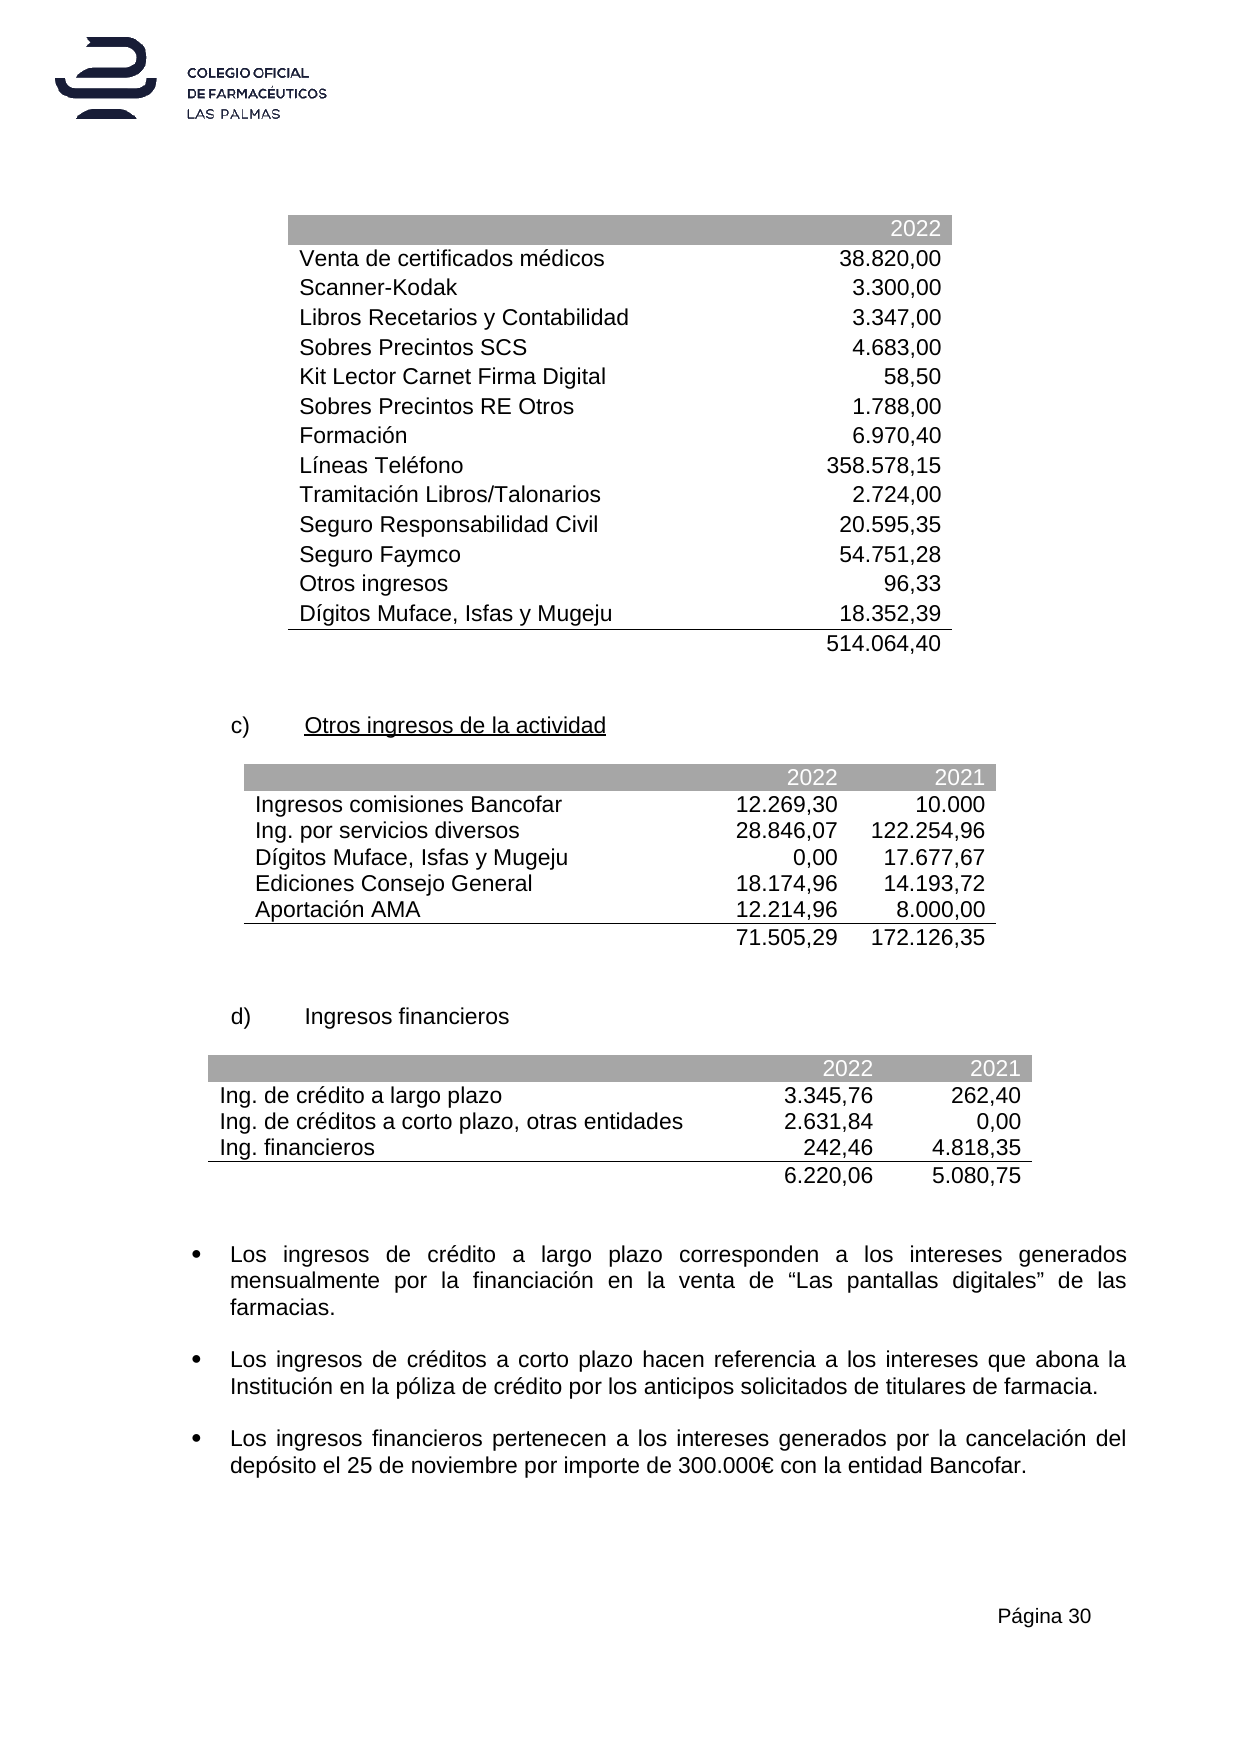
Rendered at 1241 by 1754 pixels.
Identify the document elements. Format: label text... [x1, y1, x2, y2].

table_cell Scanner-Kodak [288, 274, 815, 304]
table_cell Formación [288, 422, 815, 452]
table_cell Ingresos comisiones Bancofar [244, 791, 671, 817]
table_cell 96,33 [815, 570, 952, 600]
table_cell Otros ingresos [288, 570, 815, 600]
table_cell Dígitos Muface, Isfas y Mugeju [288, 600, 815, 629]
table_cell 2.631,84 [707, 1108, 884, 1134]
table_header [288, 215, 815, 245]
table_cell 12.269,30 [671, 791, 849, 817]
table_cell 54.751,28 [815, 541, 952, 570]
table_cell 6.970,40 [815, 422, 952, 452]
table_cell 18.352,39 [815, 600, 952, 629]
table_header 2022 [815, 215, 952, 245]
list Los ingresos financieros pertenecen a los intereses generados por la cancelación del depósito el 25 de noviembre por importe de 300.000€ con la entidad Bancofar. [192, 1425, 1128, 1478]
table_cell 14.193,72 [849, 870, 996, 896]
table_cell 38.820,00 [815, 245, 952, 274]
table_header [208, 1055, 707, 1082]
table_cell 18.174,96 [671, 870, 849, 896]
table_cell [208, 1162, 707, 1214]
table_cell 4.683,00 [815, 334, 952, 363]
list Ingresos financieros [231, 1003, 1128, 1029]
table_cell Ing. de crédito a largo plazo [208, 1082, 707, 1108]
table_cell Ediciones Consejo General [244, 870, 671, 896]
table_cell 0,00 [884, 1108, 1032, 1134]
table_cell Sobres Precintos RE Otros [288, 393, 815, 422]
table_cell 58,50 [815, 363, 952, 393]
table_cell Seguro Faymco [288, 541, 815, 570]
table_header 2021 [849, 764, 996, 791]
list Los ingresos de crédito a largo plazo corresponden a los intereses generados mensualmente por la financiación en la venta de “Las pantallas digitales” de las farmacias. [192, 1241, 1128, 1320]
table_cell 28.846,07 [671, 817, 849, 843]
table_cell 17.677,67 [849, 844, 996, 870]
table_cell Venta de certificados médicos [288, 245, 815, 274]
table_header 2022 [671, 764, 849, 791]
table_cell [288, 630, 815, 659]
table_cell Aportación AMA [244, 896, 671, 922]
table_cell 122.254,96 [849, 817, 996, 843]
table_cell Ing. por servicios diversos [244, 817, 671, 843]
table_cell 8.000,00 [849, 896, 996, 922]
table_header [244, 764, 671, 791]
table_header 2021 [884, 1055, 1032, 1082]
table_cell Líneas Teléfono [288, 452, 815, 481]
table_cell Kit Lector Carnet Firma Digital [288, 363, 815, 393]
table_cell 172.126,35 [849, 924, 996, 950]
table_cell 262,40 [884, 1082, 1032, 1108]
list Otros ingresos de la actividad [231, 712, 1128, 738]
table_cell 1.788,00 [815, 393, 952, 422]
table_cell Ing. de créditos a corto plazo, otras entidades [208, 1108, 707, 1134]
table_cell 3.347,00 [815, 304, 952, 333]
table_cell Libros Recetarios y Contabilidad [288, 304, 815, 333]
table_cell 71.505,29 [671, 924, 849, 950]
table_cell 12.214,96 [671, 896, 849, 922]
table_cell [671, 950, 849, 976]
table_cell [244, 924, 671, 950]
table_cell 242,46 [707, 1134, 884, 1161]
table_cell 0,00 [671, 844, 849, 870]
table_cell 514.064,40 [815, 630, 952, 659]
table_cell 20.595,35 [815, 511, 952, 541]
table_cell 4.818,35 [884, 1134, 1032, 1161]
table_cell 3.300,00 [815, 274, 952, 304]
table_cell Seguro Responsabilidad Civil [288, 511, 815, 541]
table_cell 6.220,06 [707, 1162, 884, 1214]
table_header 2022 [707, 1055, 884, 1082]
table_cell Tramitación Libros/Talonarios [288, 481, 815, 511]
table_cell 10.000 [849, 791, 996, 817]
table_cell Sobres Precintos SCS [288, 334, 815, 363]
table_cell Dígitos Muface, Isfas y Mugeju [244, 844, 671, 870]
table_cell 3.345,76 [707, 1082, 884, 1108]
table_cell 2.724,00 [815, 481, 952, 511]
table_cell 5.080,75 [884, 1162, 1032, 1214]
table_cell 358.578,15 [815, 452, 952, 481]
table_cell [244, 950, 671, 976]
table_cell [849, 950, 996, 976]
table_cell Ing. financieros [208, 1134, 707, 1161]
list Los ingresos de créditos a corto plazo hacen referencia a los intereses que abona la Institución en la póliza de crédito por los anticipos solicitados de titulares de farmacia. [192, 1346, 1128, 1399]
